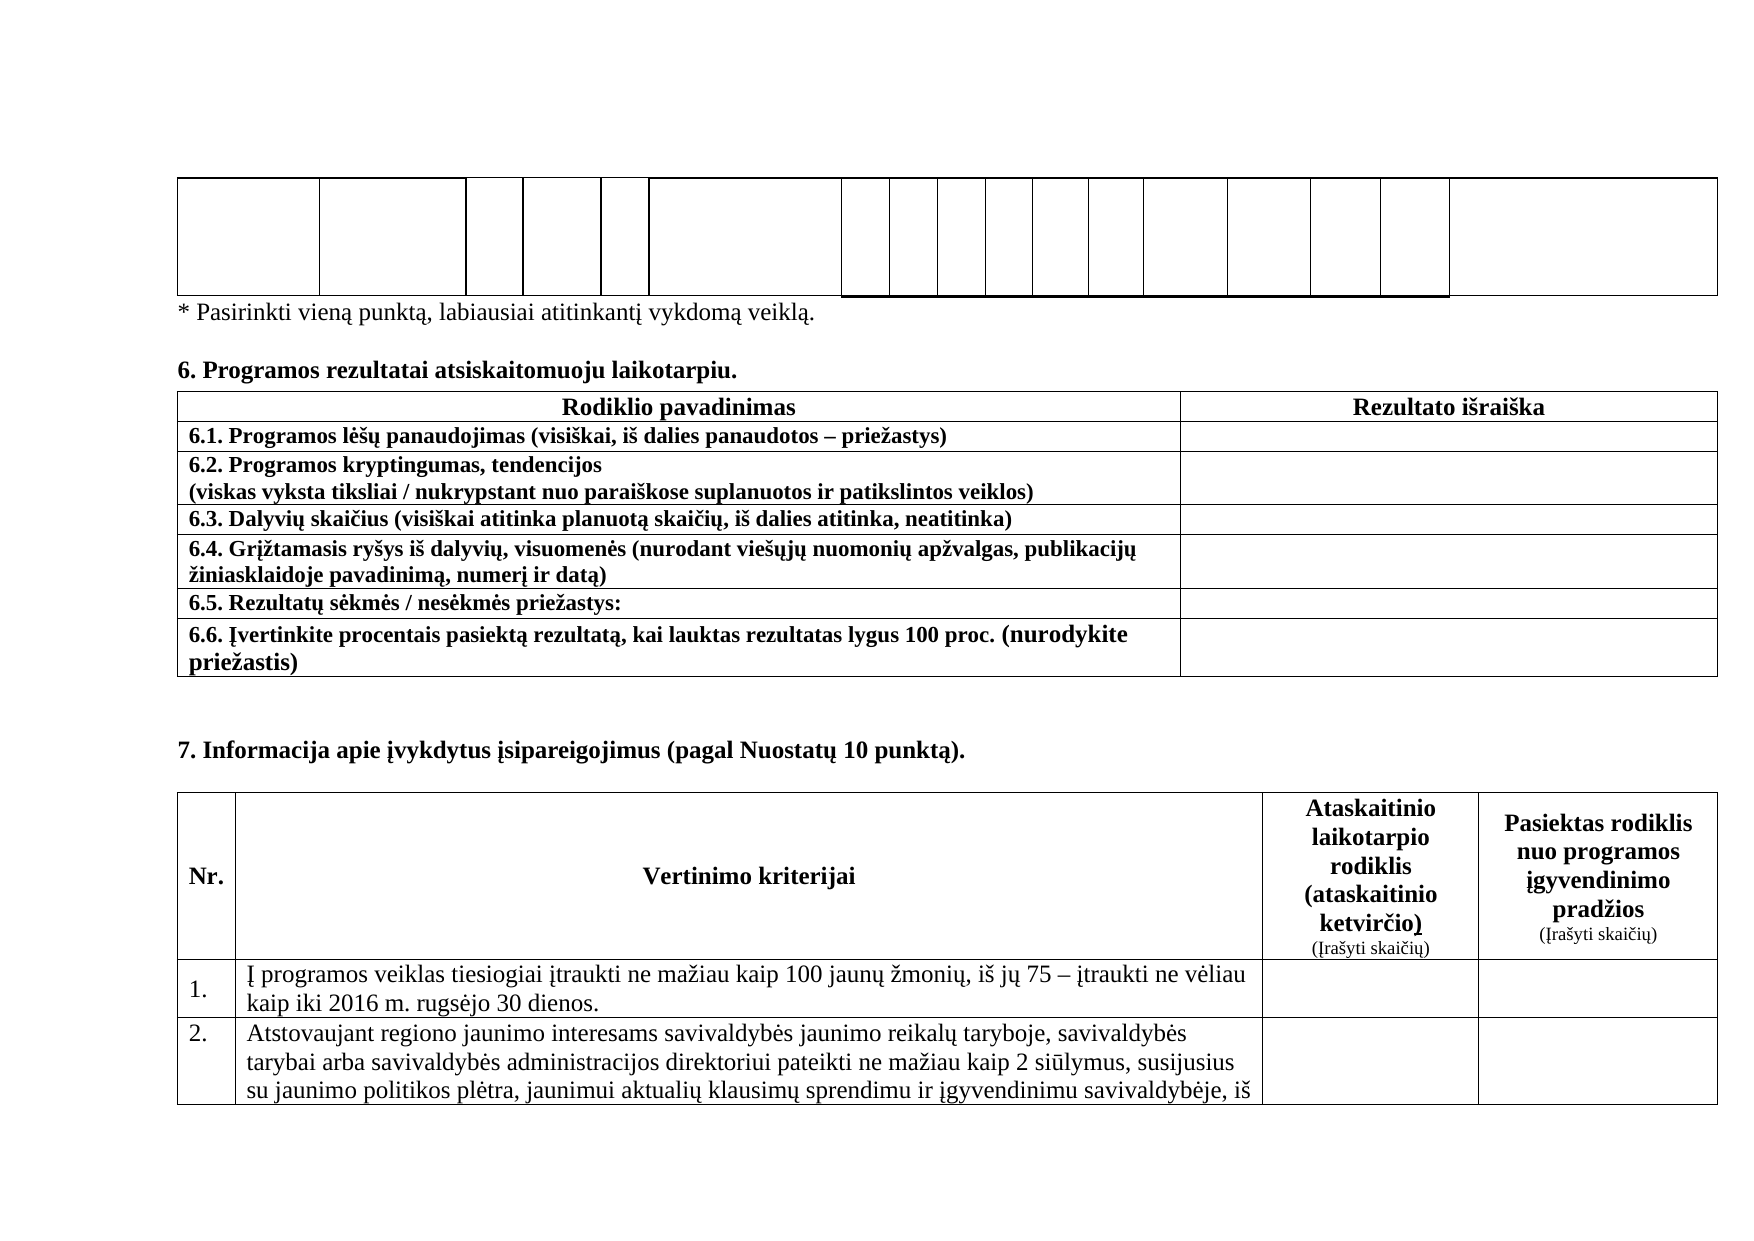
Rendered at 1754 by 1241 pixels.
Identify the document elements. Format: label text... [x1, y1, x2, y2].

table_cell [1450, 179, 1717, 295]
table_cell [602, 178, 648, 295]
table_cell 2. [178, 1018, 235, 1104]
table_cell Į programos veiklas tiesiogiai įtraukti ne mažiau kaip 100 jaunų žmonių, iš jų 75 – įtraukti ne vėliau kaip iki 2016 m. rugsėjo 30 dienos. [236, 960, 1262, 1017]
table_cell Atstovaujant regiono jaunimo interesams savivaldybės jaunimo reikalų taryboje, savivaldybės tarybai arba savivaldybės administracijos direktoriui pateikti ne mažiau kaip 2 siūlymus, susijusius su jaunimo politikos plėtra, jaunimui aktualių klausimų sprendimu ir įgyvendinimu savivaldybėje, iš [236, 1018, 1262, 1104]
table_cell [1311, 179, 1380, 295]
text 7. Informacija apie įvykdytus įsipareigojimus (pagal Nuostatų 10 punktą). [177, 735, 1695, 763]
table_header Rodiklio pavadinimas [178, 392, 1180, 421]
table_cell [1181, 452, 1717, 504]
table_cell [1181, 505, 1717, 534]
table_cell 6.6. Įvertinkite procentais pasiektą rezultatą, kai lauktas rezultatas lygus 100 proc. (nurodykite priežastis) [178, 619, 1180, 676]
table_cell 6.3. Dalyvių skaičius (visiškai atitinka planuotą skaičių, iš dalies atitinka, neatitinka) [178, 505, 1180, 534]
table_cell [890, 179, 937, 295]
table_cell [1479, 1018, 1717, 1104]
table_header Vertinimo kriterijai [236, 793, 1262, 958]
table_cell [1479, 960, 1717, 1017]
table_cell 1. [178, 960, 235, 1017]
table_cell [524, 178, 600, 295]
table_header Nr. [178, 793, 235, 958]
table_cell [1228, 179, 1310, 295]
table_cell [1263, 960, 1478, 1017]
table_cell [938, 179, 985, 295]
table_cell [650, 179, 841, 295]
table_cell [986, 179, 1032, 295]
table_cell [1089, 179, 1143, 295]
table_cell 6.1. Programos lėšų panaudojimas (visiškai, iš dalies panaudotos – priežastys) [178, 422, 1180, 451]
table_cell 6.4. Grįžtamasis ryšys iš dalyvių, visuomenės (nurodant viešųjų nuomonių apžvalgas, publikacijų žiniasklaidoje pavadinimą, numerį ir datą) [178, 535, 1180, 588]
table_header Pasiektas rodiklis nuo programos įgyvendinimo pradžios (Įrašyti skaičių) [1479, 793, 1717, 958]
table_cell [178, 179, 319, 295]
table_cell 6.5. Rezultatų sėkmės / nesėkmės priežastys: [178, 589, 1180, 618]
table_cell [467, 178, 522, 295]
table_cell [1181, 422, 1717, 451]
table_header Ataskaitinio laikotarpio rodiklis (ataskaitinio ketvirčio) (Įrašyti skaičių) [1263, 793, 1478, 958]
table_cell [320, 179, 465, 295]
table_cell [1181, 535, 1717, 588]
table_cell [1263, 1018, 1478, 1104]
text * Pasirinkti vieną punktą, labiausiai atitinkantį vykdomą veiklą. [177, 297, 1695, 326]
text 6. Programos rezultatai atsiskaitomuoju laikotarpiu. [177, 355, 1695, 384]
table_cell [1181, 619, 1717, 676]
table_cell [1181, 589, 1717, 618]
table_cell 6.2. Programos kryptingumas, tendencijos (viskas vyksta tiksliai / nukrypstant nuo paraiškose suplanuotos ir patikslintos veiklos) [178, 452, 1180, 504]
table_cell [1033, 179, 1088, 295]
table_header Rezultato išraiška [1181, 392, 1717, 421]
table_cell [842, 179, 889, 295]
table_cell [1144, 179, 1227, 295]
table_cell [1381, 179, 1449, 295]
